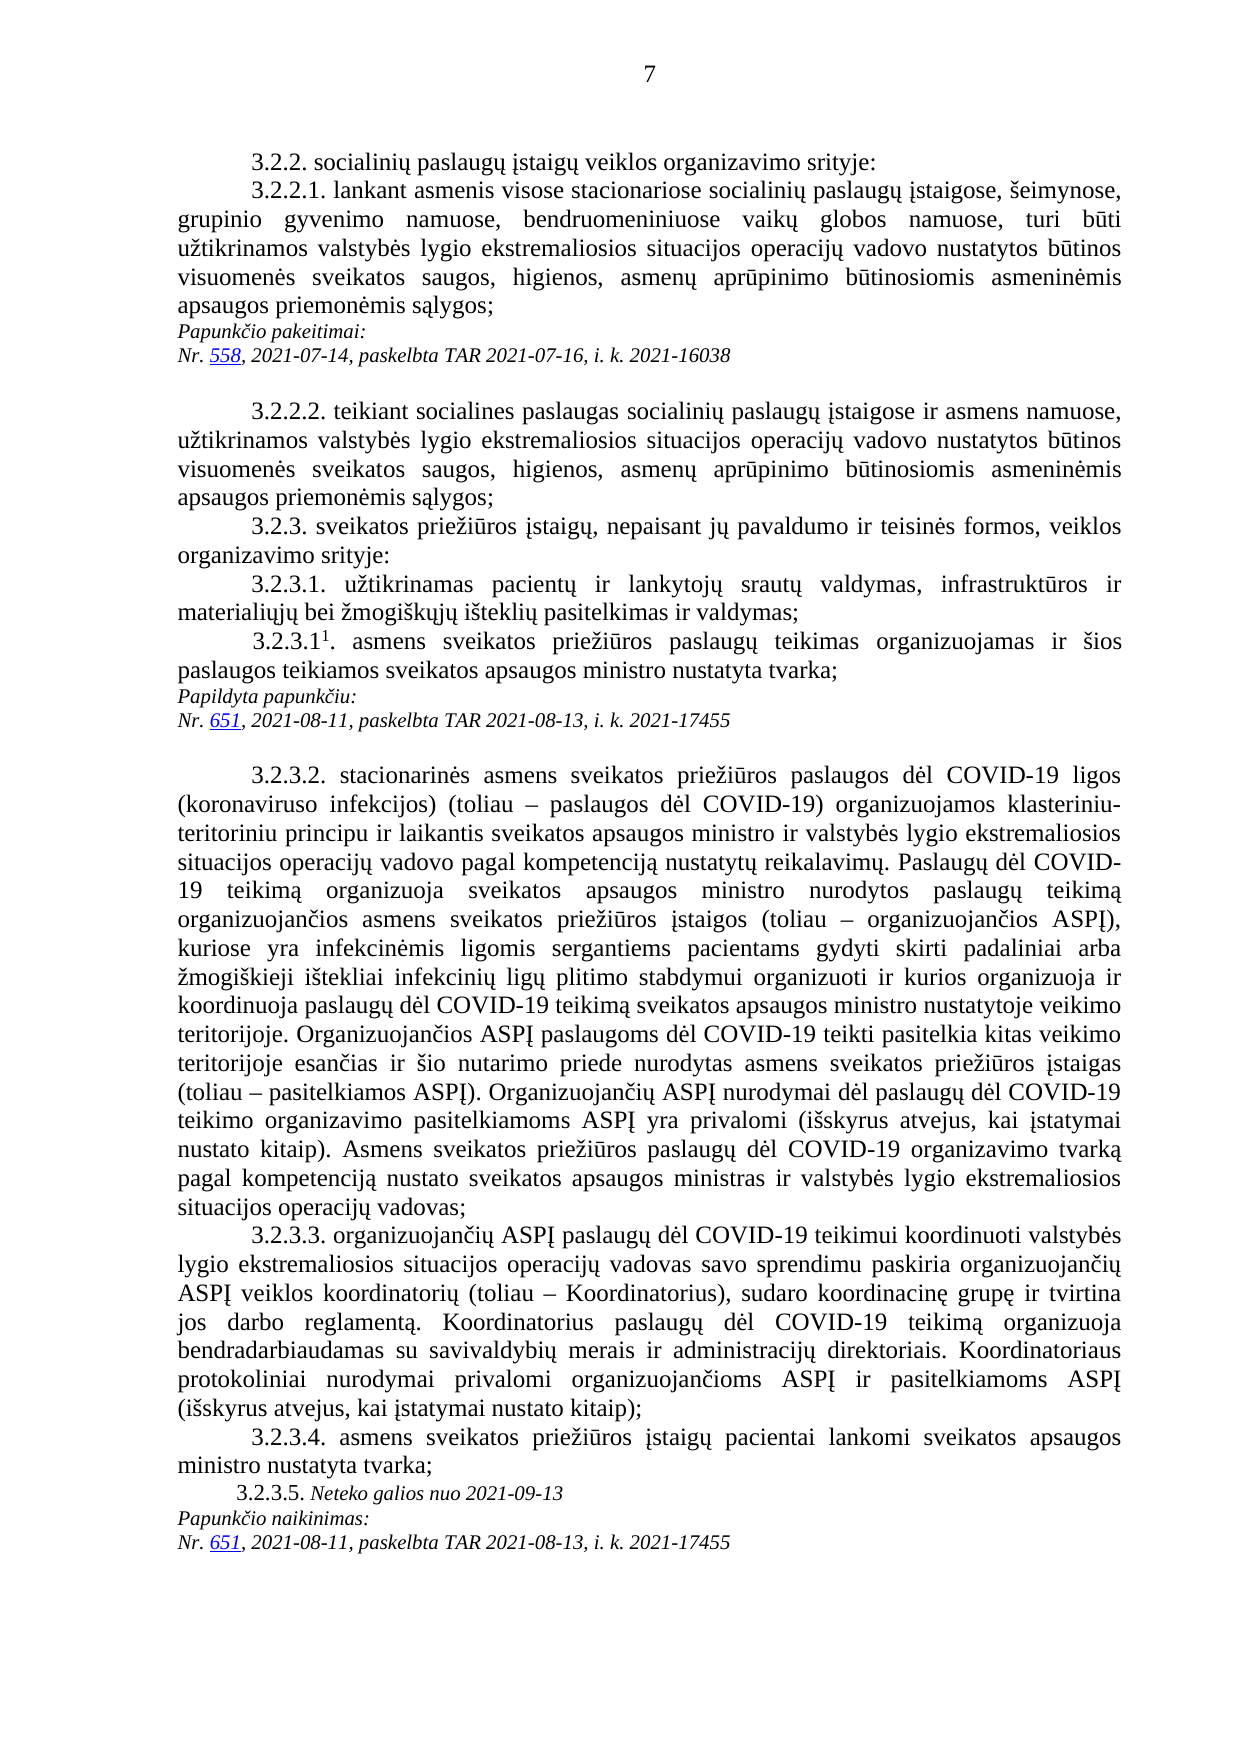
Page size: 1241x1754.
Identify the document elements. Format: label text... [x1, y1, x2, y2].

text 3.2.3.4. asmens sveikatos priežiūros įstaigų pacientai lankomi sveikatos apsaugos ministro nustatyta tvarka; [177, 1422, 1122, 1479]
text Nr. 558, 2021-07-14, paskelbta TAR 2021-07-16, i. k. 2021-16038 [177, 343, 1122, 367]
text 3.2.2. socialinių paslaugų įstaigų veiklos organizavimo srityje: [177, 147, 1122, 176]
text 3.2.3.11. asmens sveikatos priežiūros paslaugų teikimas organizuojamas ir šios paslaugos teikiamos sveikatos apsaugos ministro nustatyta tvarka; [177, 626, 1122, 684]
text Papunkčio naikinimas: [177, 1506, 1122, 1530]
text Nr. 651, 2021-08-11, paskelbta TAR 2021-08-13, i. k. 2021-17455 [177, 708, 1122, 732]
text Nr. 651, 2021-08-11, paskelbta TAR 2021-08-13, i. k. 2021-17455 [177, 1530, 1122, 1554]
text Papunkčio pakeitimai: [177, 319, 1122, 343]
text 3.2.2.1. lankant asmenis visose stacionariose socialinių paslaugų įstaigose, šeimynose, grupinio gyvenimo namuose, bendruomeniniuose vaikų globos namuose, turi būti užtikrinamos valstybės lygio ekstremaliosios situacijos operacijų vadovo nustatytos būtinos visuomenės sveikatos saugos, higienos, asmenų aprūpinimo būtinosiomis asmeninėmis apsaugos priemonėmis sąlygos; [177, 176, 1122, 319]
text 3.2.3.3. organizuojančių ASPĮ paslaugų dėl COVID-19 teikimui koordinuoti valstybės lygio ekstremaliosios situacijos operacijų vadovas savo sprendimu paskiria organizuojančių ASPĮ veiklos koordinatorių (toliau – Koordinatorius), sudaro koordinacinę grupę ir tvirtina jos darbo reglamentą. Koordinatorius paslaugų dėl COVID-19 teikimą organizuoja bendradarbiaudamas su savivaldybių merais ir administracijų direktoriais. Koordinatoriaus protokoliniai nurodymai privalomi organizuojančioms ASPĮ ir pasitelkiamoms ASPĮ (išskyrus atvejus, kai įstatymai nustato kitaip); [177, 1221, 1122, 1422]
text 3.2.3.2. stacionarinės asmens sveikatos priežiūros paslaugos dėl COVID-19 ligos (koronaviruso infekcijos) (toliau – paslaugos dėl COVID-19) organizuojamos klasteriniu-teritoriniu principu ir laikantis sveikatos apsaugos ministro ir valstybės lygio ekstremaliosios situacijos operacijų vadovo pagal kompetenciją nustatytų reikalavimų. Paslaugų dėl COVID-19 teikimą organizuoja sveikatos apsaugos ministro nurodytos paslaugų teikimą organizuojančios asmens sveikatos priežiūros įstaigos (toliau – organizuojančios ASPĮ), kuriose yra infekcinėmis ligomis sergantiems pacientams gydyti skirti padaliniai arba žmogiškieji ištekliai infekcinių ligų plitimo stabdymui organizuoti ir kurios organizuoja ir koordinuoja paslaugų dėl COVID-19 teikimą sveikatos apsaugos ministro nustatytoje veikimo teritorijoje. Organizuojančios ASPĮ paslaugoms dėl COVID-19 teikti pasitelkia kitas veikimo teritorijoje esančias ir šio nutarimo priede nurodytas asmens sveikatos priežiūros įstaigas (toliau – pasitelkiamos ASPĮ). Organizuojančių ASPĮ nurodymai dėl paslaugų dėl COVID-19 teikimo organizavimo pasitelkiamoms ASPĮ yra privalomi (išskyrus atvejus, kai įstatymai nustato kitaip). Asmens sveikatos priežiūros paslaugų dėl COVID-19 organizavimo tvarką pagal kompetenciją nustato sveikatos apsaugos ministras ir valstybės lygio ekstremaliosios situacijos operacijų vadovas; [177, 761, 1122, 1221]
text 3.2.3.5. Neteko galios nuo 2021-09-13 [177, 1479, 1122, 1506]
text 3.2.2.2. teikiant socialines paslaugas socialinių paslaugų įstaigose ir asmens namuose, užtikrinamos valstybės lygio ekstremaliosios situacijos operacijų vadovo nustatytos būtinos visuomenės sveikatos saugos, higienos, asmenų aprūpinimo būtinosiomis asmeninėmis apsaugos priemonėmis sąlygos; [177, 396, 1122, 511]
text 3.2.3. sveikatos priežiūros įstaigų, nepaisant jų pavaldumo ir teisinės formos, veiklos organizavimo srityje: [177, 511, 1122, 569]
text 3.2.3.1. užtikrinamas pacientų ir lankytojų srautų valdymas, infrastruktūros ir materialiųjų bei žmogiškųjų išteklių pasitelkimas ir valdymas; [177, 569, 1122, 626]
text Papildyta papunkčiu: [177, 684, 1122, 708]
